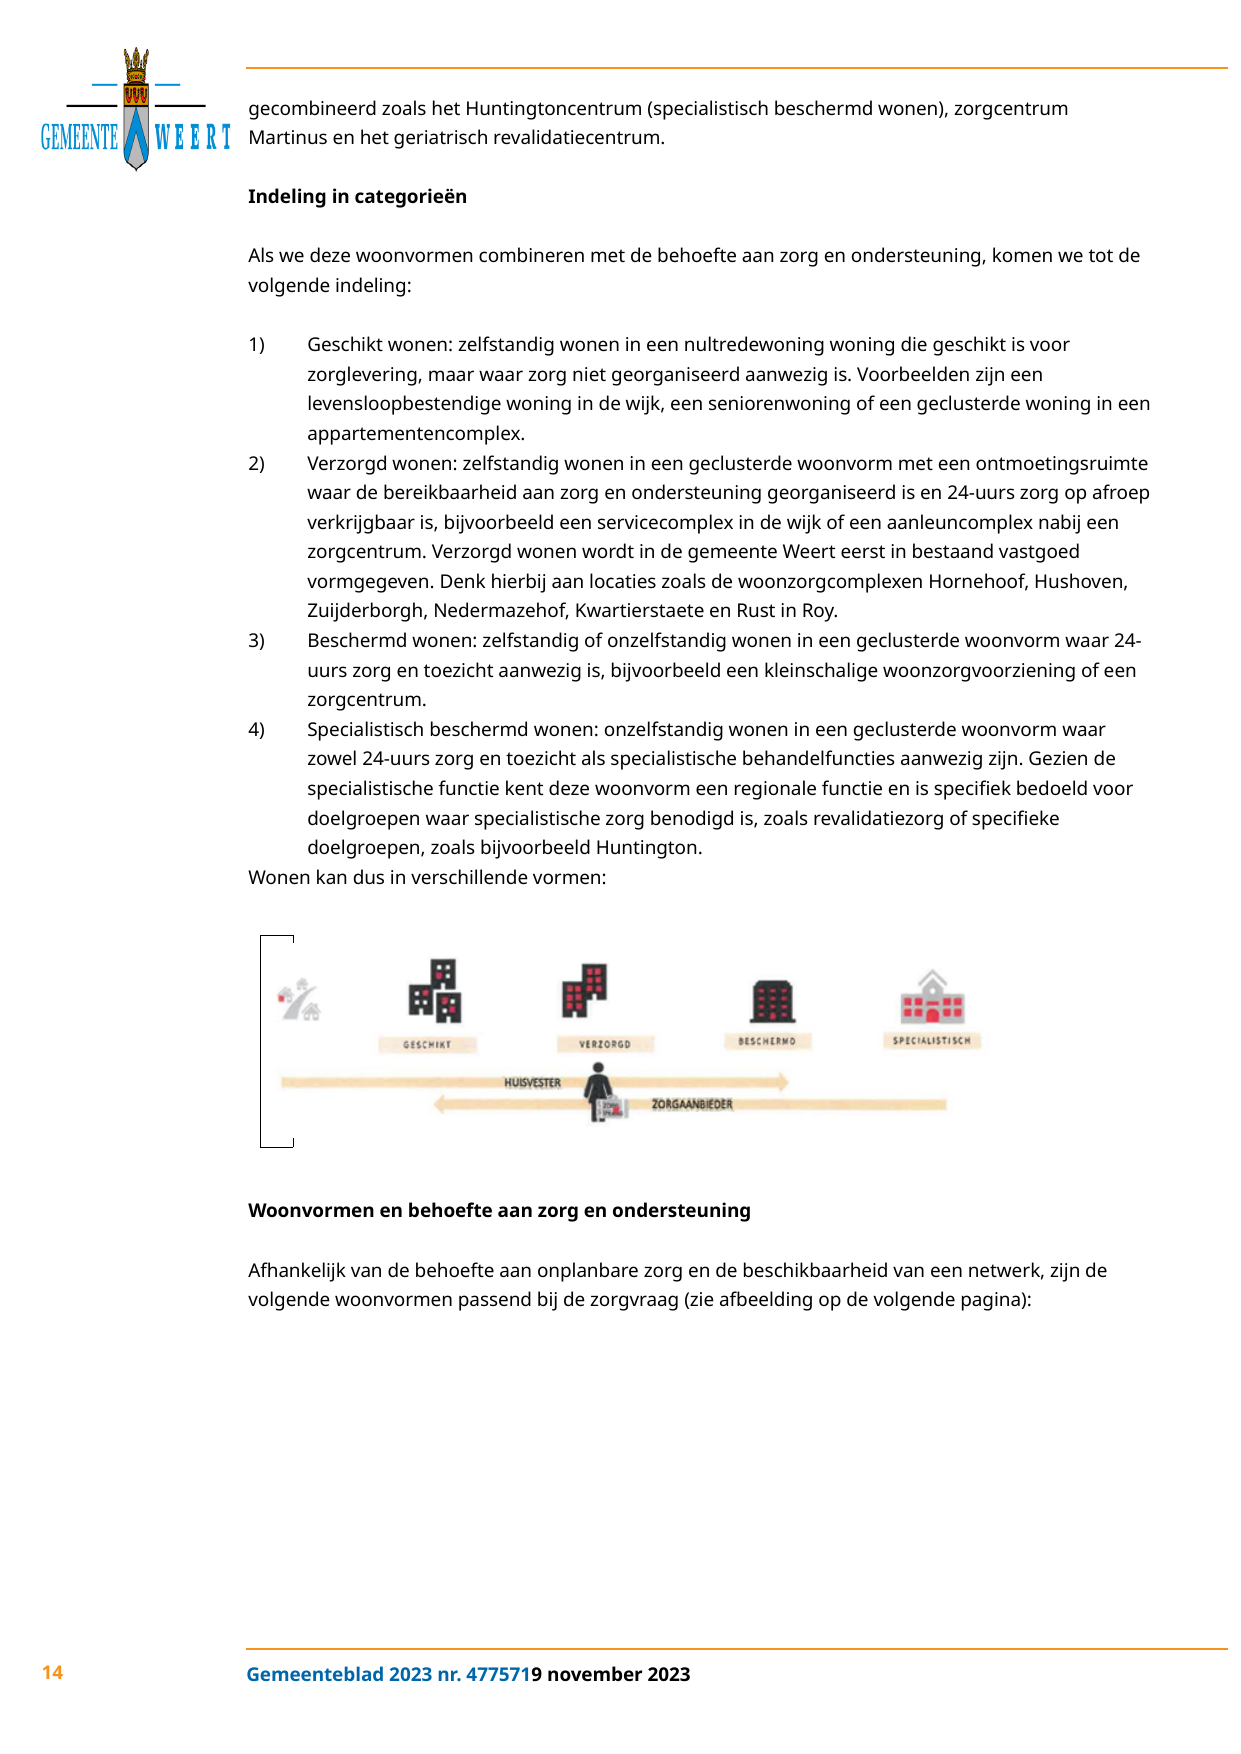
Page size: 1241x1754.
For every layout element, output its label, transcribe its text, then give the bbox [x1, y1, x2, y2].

text Afhankelijk van de behoefte aan onplanbare zorg en de beschikbaarheid van een netwerk, zijn de volgende woonvormen passend bij de zorgvraag (zie afbeelding op de volgende pagina): [248, 1257, 1152, 1312]
text gecombineerd zoals het Huntingtoncentrum (specialistisch beschermd wonen), zorgcentrum Martinus en het geriatrisch revalidatiecentrum. [248, 95, 1152, 150]
picture [41, 47, 231, 172]
list Geschikt wonen: zelfstandig wonen in een nultredewoning woning die geschikt is voor zorglevering, maar waar zorg niet georganiseerd aanwezig is. Voorbeelden zijn een levensloopbestendige woning in de wijk, een seniorenwoning of een geclusterde woning in een appartementencomplex. [248, 331, 1152, 446]
list Beschermd wonen: zelfstandig of onzelfstandig wonen in een geclusterde woonvorm waar 24-uurs zorg en toezicht aanwezig is, bijvoorbeeld een kleinschalige woonzorgvoorziening of een zorgcentrum. [248, 627, 1152, 712]
picture [268, 943, 1008, 1138]
text Indeling in categorieën [248, 183, 1152, 209]
list Verzorgd wonen: zelfstandig wonen in een geclusterde woonvorm met een ontmoetingsruimte waar de bereikbaarheid aan zorg en ondersteuning georganiseerd is en 24-uurs zorg op afroep verkrijgbaar is, bijvoorbeeld een servicecomplex in de wijk of een aanleuncomplex nabij een zorgcentrum. Verzorgd wonen wordt in de gemeente Weert eerst in bestaand vastgoed vormgegeven. Denk hierbij aan locaties zoals de woonzorgcomplexen Hornehoof, Hushoven, Zuijderborgh, Nedermazehof, Kwartierstaete en Rust in Roy. [248, 450, 1152, 623]
text Als we deze woonvormen combineren met de behoefte aan zorg en ondersteuning, komen we tot de volgende indeling: [248, 243, 1152, 298]
text Wonen kan dus in verschillende vormen: [248, 864, 1152, 890]
list Specialistisch beschermd wonen: onzelfstandig wonen in een geclusterde woonvorm waar zowel 24-uurs zorg en toezicht als specialistische behandelfuncties aanwezig zijn. Gezien de specialistische functie kent deze woonvorm een regionale functie en is specifiek bedoeld voor doelgroepen waar specialistische zorg benodigd is, zoals revalidatiezorg of specifieke doelgroepen, zoals bijvoorbeeld Huntington. [248, 716, 1152, 860]
text Woonvormen en behoefte aan zorg en ondersteuning [248, 1198, 1152, 1223]
